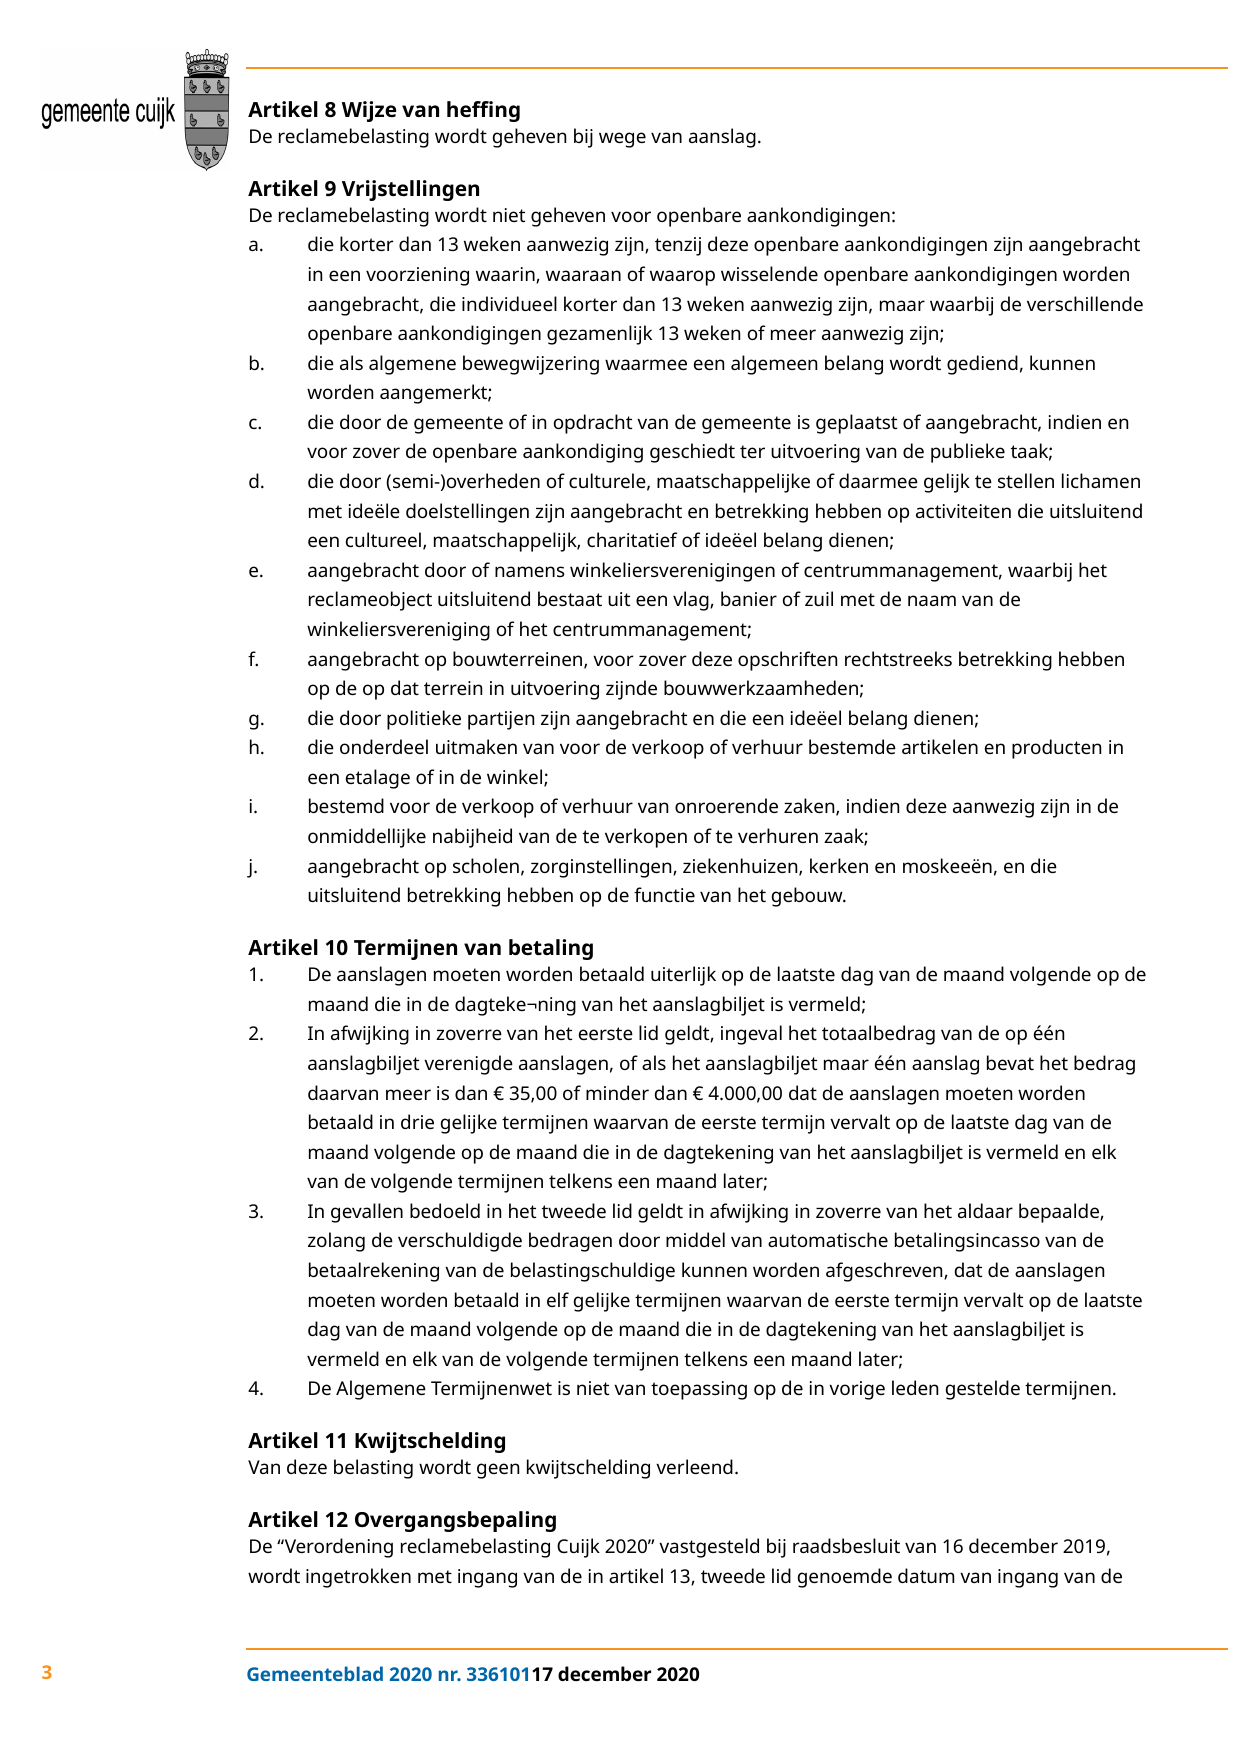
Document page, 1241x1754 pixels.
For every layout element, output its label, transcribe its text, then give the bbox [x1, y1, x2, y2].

text Artikel 9 Vrijstellingen [248, 174, 1152, 202]
list die als algemene bewegwijzering waarmee een algemeen belang wordt gediend, kunnen worden aangemerkt; [248, 350, 1152, 405]
list aangebracht door of namens winkeliersverenigingen of centrummanagement, waarbij het reclameobject uitsluitend bestaat uit een vlag, banier of zuil met de naam van de winkeliersvereniging of het centrummanagement; [248, 557, 1152, 642]
text De reclamebelasting wordt niet geheven voor openbare aankondigingen: [248, 202, 1152, 228]
text Artikel 8 Wijze van heffing [248, 95, 1152, 123]
text De reclamebelasting wordt geheven bij wege van aanslag. [248, 123, 1152, 149]
text Artikel 11 Kwijtschelding [248, 1426, 1152, 1454]
text Artikel 10 Termijnen van betaling [248, 933, 1152, 961]
list In afwijking in zoverre van het eerste lid geldt, ingeval het totaalbedrag van de op één aanslagbiljet verenigde aanslagen, of als het aanslagbiljet maar één aanslag bevat het bedrag daarvan meer is dan € 35,00 of minder dan € 4.000,00 dat de aanslagen moeten worden betaald in drie gelijke termijnen waarvan de eerste termijn vervalt op de laatste dag van de maand volgende op de maand die in de dagtekening van het aanslagbiljet is vermeld en elk van de volgende termijnen telkens een maand later; [248, 1021, 1152, 1194]
text De “Verordening reclamebelasting Cuijk 2020” vastgesteld bij raadsbesluit van 16 december 2019, wordt ingetrokken met ingang van de in artikel 13, tweede lid genoemde datum van ingang van de [248, 1533, 1152, 1588]
list aangebracht op scholen, zorginstellingen, ziekenhuizen, kerken en moskeeën, en die uitsluitend betrekking hebben op de functie van het gebouw. [248, 853, 1152, 908]
list die door politieke partijen zijn aangebracht en die een ideëel belang dienen; [248, 705, 1152, 731]
picture [41, 47, 231, 172]
text Artikel 12 Overgangsbepaling [248, 1505, 1152, 1533]
list die korter dan 13 weken aanwezig zijn, tenzij deze openbare aankondigingen zijn aangebracht in een voorziening waarin, waaraan of waarop wisselende openbare aankondigingen worden aangebracht, die individueel korter dan 13 weken aanwezig zijn, maar waarbij de verschillende openbare aankondigingen gezamenlijk 13 weken of meer aanwezig zijn; [248, 232, 1152, 346]
list De aanslagen moeten worden betaald uiterlijk op de laatste dag van de maand volgende op de maand die in de dagteke¬ning van het aanslagbiljet is vermeld; [248, 961, 1152, 1017]
list De Algemene Termijnenwet is niet van toepassing op de in vorige leden gestelde termijnen. [248, 1376, 1152, 1401]
list In gevallen bedoeld in het tweede lid geldt in afwijking in zoverre van het aldaar bepaalde, zolang de verschuldigde bedragen door middel van automatische betalingsincasso van de betaalrekening van de belastingschuldige kunnen worden afgeschreven, dat de aanslagen moeten worden betaald in elf gelijke termijnen waarvan de eerste termijn vervalt op de laatste dag van de maand volgende op de maand die in de dagtekening van het aanslagbiljet is vermeld en elk van de volgende termijnen telkens een maand later; [248, 1198, 1152, 1372]
list bestemd voor de verkoop of verhuur van onroerende zaken, indien deze aanwezig zijn in de onmiddellijke nabijheid van de te verkopen of te verhuren zaak; [248, 794, 1152, 849]
text Van deze belasting wordt geen kwijtschelding verleend. [248, 1454, 1152, 1480]
list aangebracht op bouwterreinen, voor zover deze opschriften rechtstreeks betrekking hebben op de op dat terrein in uitvoering zijnde bouwwerkzaamheden; [248, 646, 1152, 701]
list die door (semi-)overheden of culturele, maatschappelijke of daarmee gelijk te stellen lichamen met ideële doelstellingen zijn aangebracht en betrekking hebben op activiteiten die uitsluitend een cultureel, maatschappelijk, charitatief of ideëel belang dienen; [248, 468, 1152, 553]
list die onderdeel uitmaken van voor de verkoop of verhuur bestemde artikelen en producten in een etalage of in de winkel; [248, 734, 1152, 790]
list die door de gemeente of in opdracht van de gemeente is geplaatst of aangebracht, indien en voor zover de openbare aankondiging geschiedt ter uitvoering van de publieke taak; [248, 409, 1152, 464]
